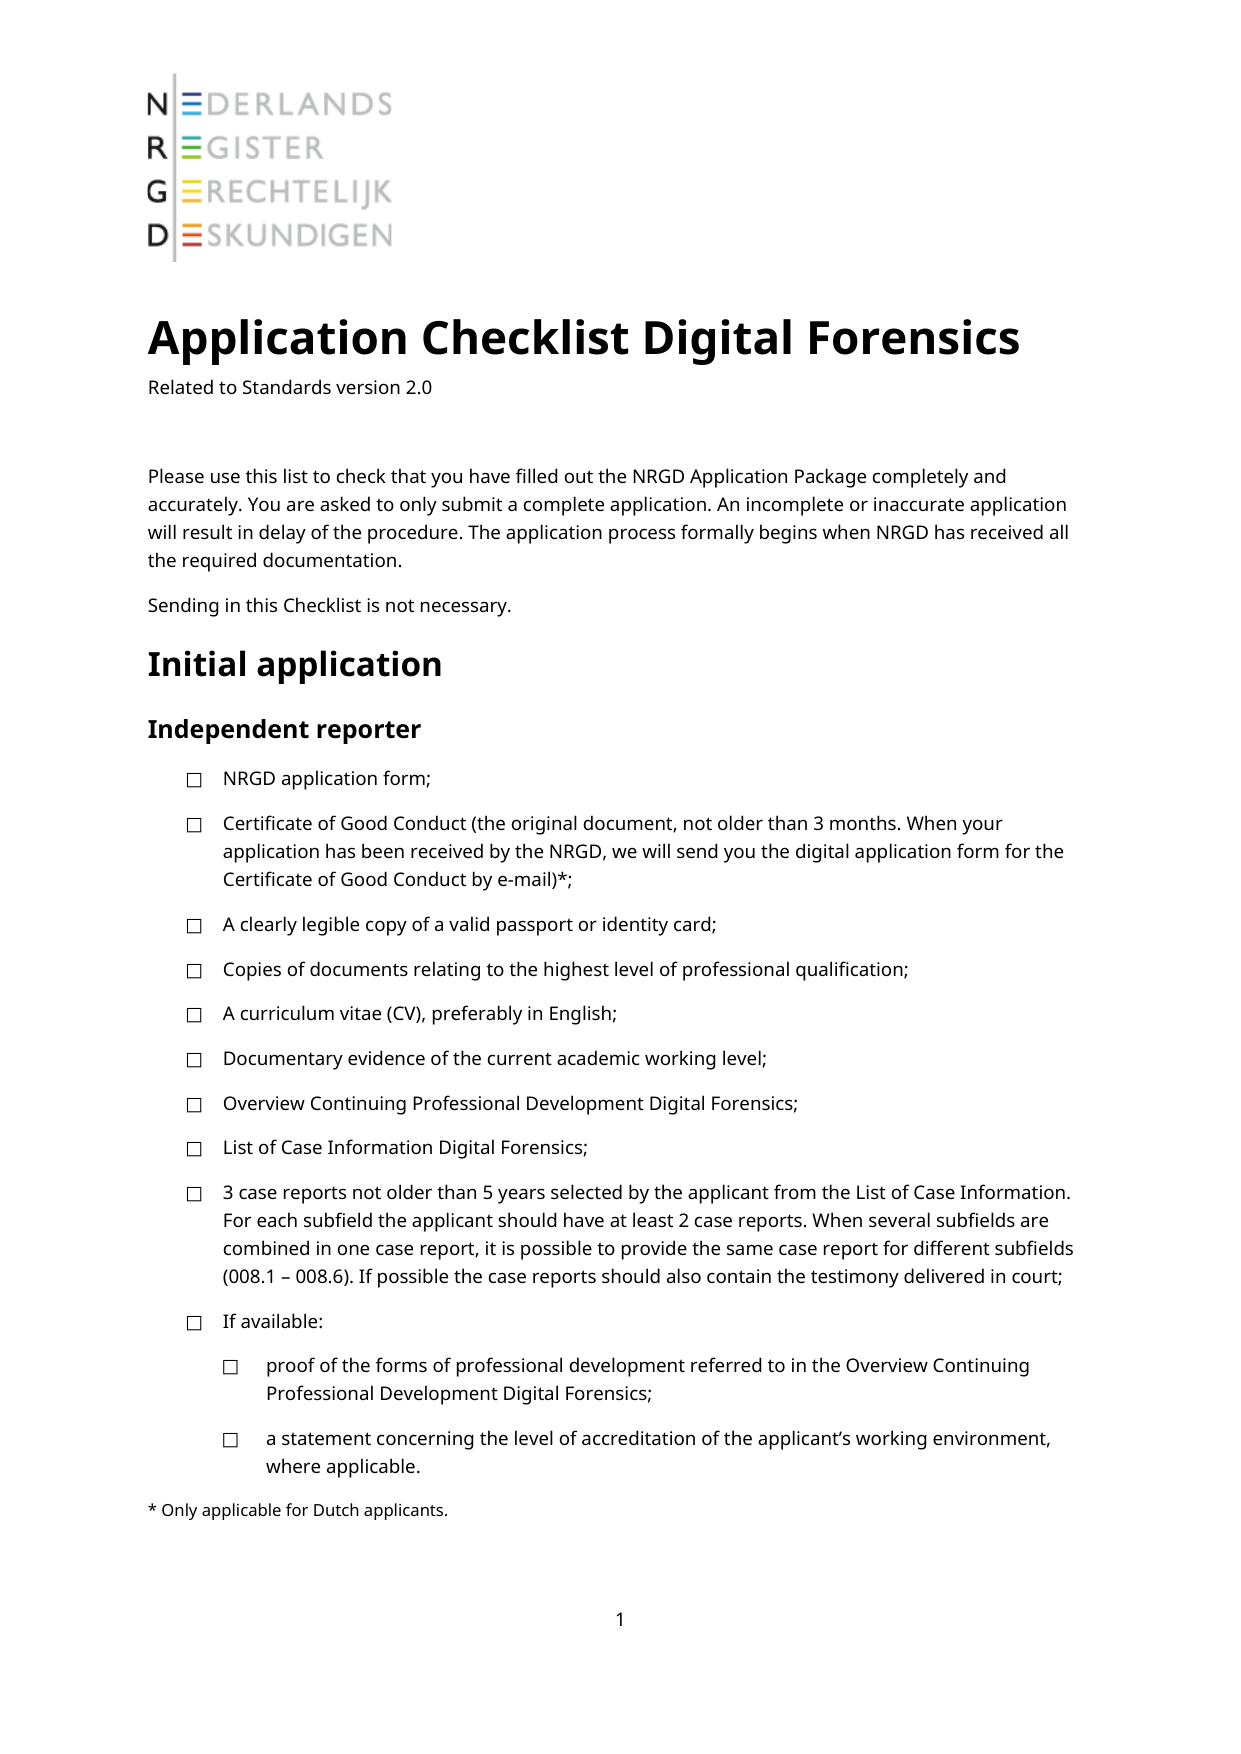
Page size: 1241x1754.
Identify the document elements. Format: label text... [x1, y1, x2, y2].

list Copies of documents relating to the highest level of professional qualification; [185, 956, 1093, 981]
list Certificate of Good Conduct (the original document, not older than 3 months. When your application has been received by the NRGD, we will send you the digital application form for the Certificate of Good Conduct by e-mail)*; [185, 810, 1093, 892]
subtitle Application Checklist Digital Forensics [148, 305, 1093, 368]
text * Only applicable for Dutch applicants. [148, 1498, 1093, 1521]
subtitle Independent reporter [148, 712, 1093, 746]
list If available: [185, 1308, 1093, 1333]
subtitle Initial application [148, 641, 1093, 686]
list NRGD application form; [185, 766, 1093, 791]
list A clearly legible copy of a valid passport or identity card; [185, 911, 1093, 937]
list List of Case Information Digital Forensics; [185, 1134, 1093, 1160]
text Sending in this Checklist is not necessary. [148, 592, 1093, 618]
list a statement concerning the level of accreditation of the applicant’s working environment, where applicable. [221, 1425, 1093, 1479]
list proof of the forms of professional development referred to in the Overview Continuing Professional Development Digital Forensics; [221, 1353, 1093, 1406]
list Overview Continuing Professional Development Digital Forensics; [185, 1090, 1093, 1115]
list A curriculum vitae (CV), preferably in English; [185, 1001, 1093, 1026]
list 3 case reports not older than 5 years selected by the applicant from the List of Case Information. For each subfield the applicant should have at least 2 case reports. When several subfields are combined in one case report, it is possible to provide the same case report for different subfields (008.1 – 008.6). If possible the case reports should also contain the testimony delivered in court; [185, 1179, 1093, 1289]
text Please use this list to check that you have filled out the NRGD Application Package completely and accurately. You are asked to only submit a complete application. An incomplete or inaccurate application will result in delay of the procedure. The application process formally begins when NRGD has received all the required documentation. [148, 463, 1093, 573]
list Documentary evidence of the current academic working level; [185, 1045, 1093, 1071]
text Related to Standards version 2.0 [148, 374, 1093, 399]
